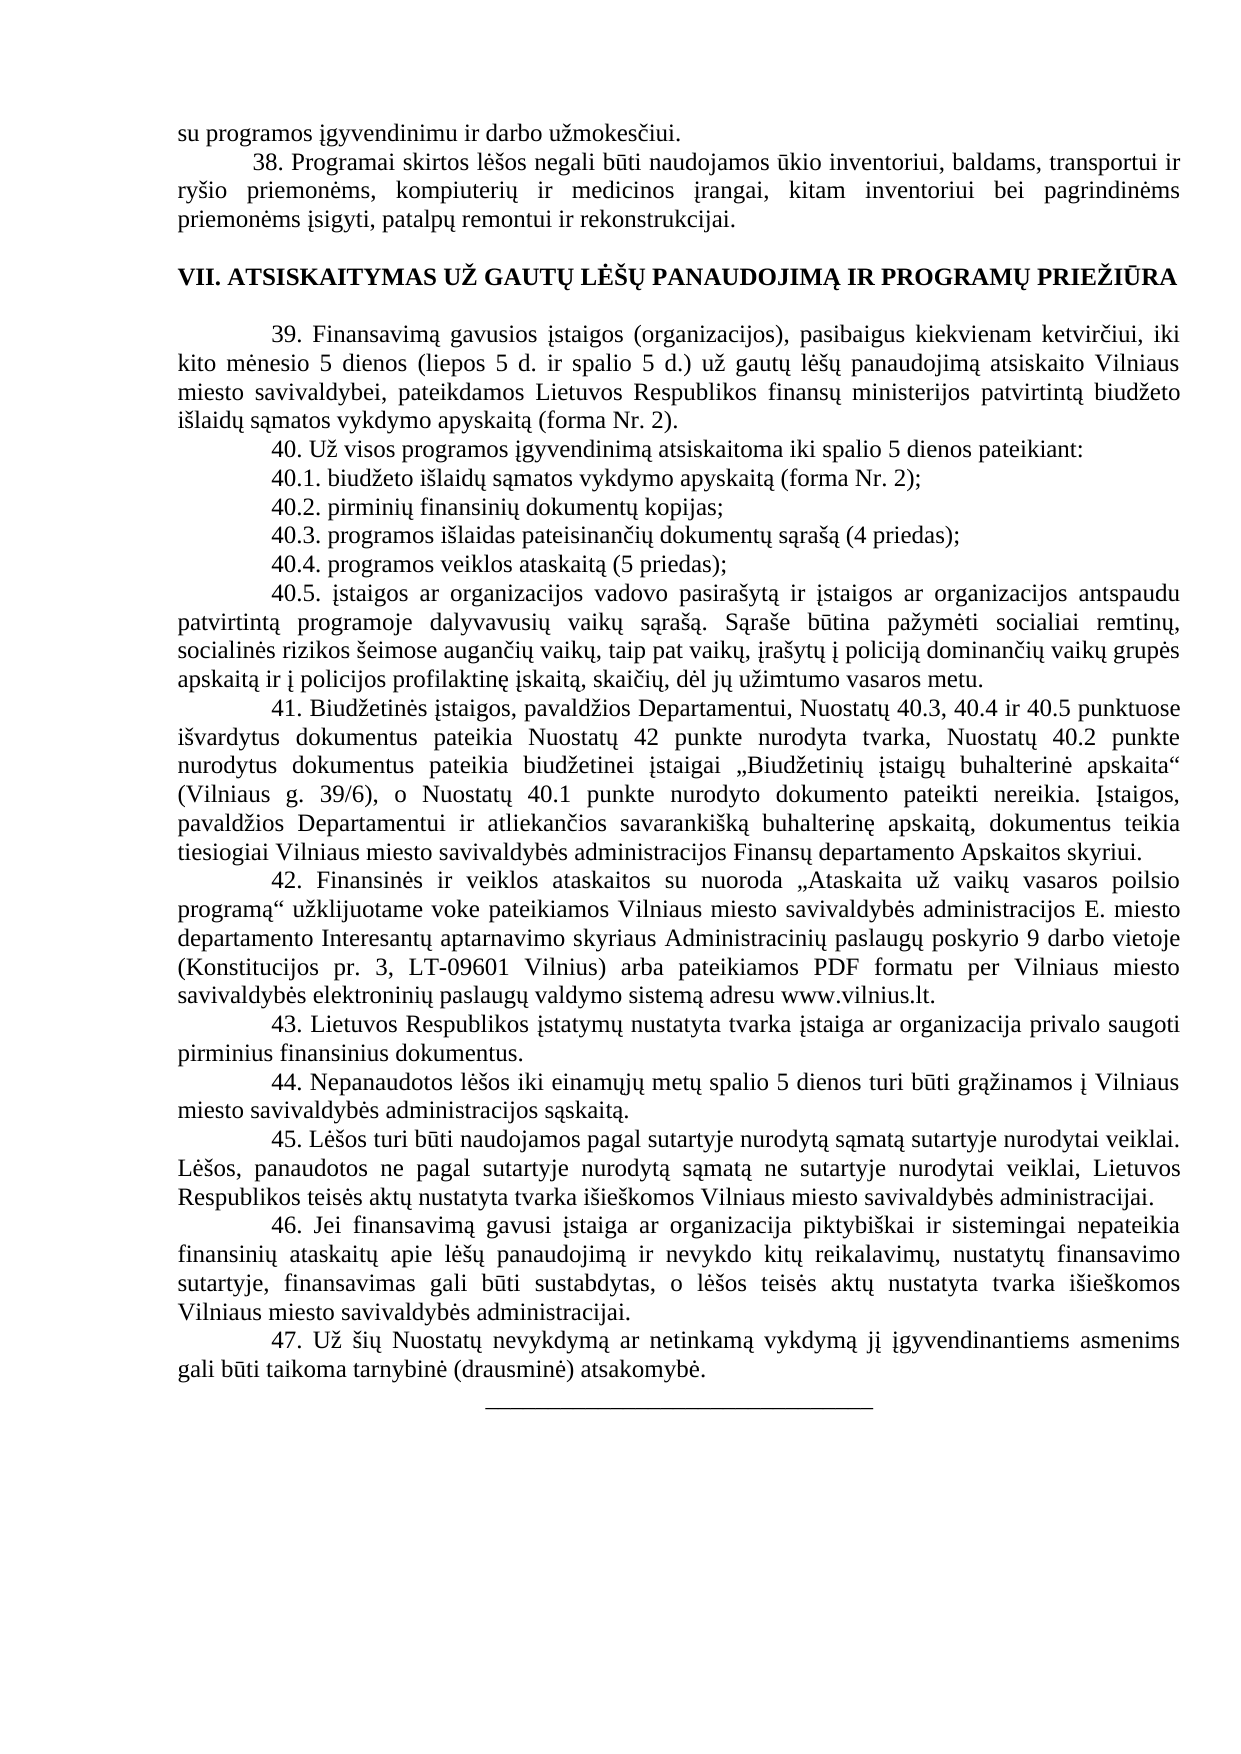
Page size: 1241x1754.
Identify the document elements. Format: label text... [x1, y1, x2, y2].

text 39. Finansavimą gavusios įstaigos (organizacijos), pasibaigus kiekvienam ketvirčiui, iki kito mėnesio 5 dienos (liepos 5 d. ir spalio 5 d.) už gautų lėšų panaudojimą atsiskaito Vilniaus miesto savivaldybei, pateikdamos Lietuvos Respublikos finansų ministerijos patvirtintą biudžeto išlaidų sąmatos vykdymo apyskaitą (forma Nr. 2). [177, 319, 1181, 434]
text _______________________________ [177, 1383, 1181, 1412]
text 47. Už šių Nuostatų nevykdymą ar netinkamą vykdymą jį įgyvendinantiems asmenims gali būti taikoma tarnybinė (drausminė) atsakomybė. [177, 1326, 1181, 1383]
text 43. Lietuvos Respublikos įstatymų nustatyta tvarka įstaiga ar organizacija privalo saugoti pirminius finansinius dokumentus. [177, 1009, 1181, 1067]
text 40. Už visos programos įgyvendinimą atsiskaitoma iki spalio 5 dienos pateikiant: [177, 434, 1181, 463]
text 40.3. programos išlaidas pateisinančių dokumentų sąrašą (4 priedas); [177, 521, 1181, 549]
text 40.1. biudžeto išlaidų sąmatos vykdymo apyskaitą (forma Nr. 2); [177, 463, 1181, 492]
text 40.2. pirminių finansinių dokumentų kopijas; [177, 492, 1181, 521]
text 40.4. programos veiklos ataskaitą (5 priedas); [177, 549, 1181, 578]
text 40.5. įstaigos ar organizacijos vadovo pasirašytą ir įstaigos ar organizacijos antspaudu patvirtintą programoje dalyvavusių vaikų sąrašą. Sąraše būtina pažymėti socialiai remtinų, socialinės rizikos šeimose augančių vaikų, taip pat vaikų, įrašytų į policiją dominančių vaikų grupės apskaitą ir į policijos profilaktinę įskaitą, skaičių, dėl jų užimtumo vasaros metu. [177, 578, 1181, 693]
text 42. Finansinės ir veiklos ataskaitos su nuoroda „Ataskaita už vaikų vasaros poilsio programą“ užklijuotame voke pateikiamos Vilniaus miesto savivaldybės administracijos E. miesto departamento Interesantų aptarnavimo skyriaus Administracinių paslaugų poskyrio 9 darbo vietoje (Konstitucijos pr. 3, LT-09601 Vilnius) arba pateikiamos PDF formatu per Vilniaus miesto savivaldybės elektroninių paslaugų valdymo sistemą adresu www.vilnius.lt. [177, 866, 1181, 1009]
text 38. Programai skirtos lėšos negali būti naudojamos ūkio inventoriui, baldams, transportui ir ryšio priemonėms, kompiuterių ir medicinos įrangai, kitam inventoriui bei pagrindinėms priemonėms įsigyti, patalpų remontui ir rekonstrukcijai. [177, 147, 1181, 233]
text su programos įgyvendinimu ir darbo užmokesčiui. [177, 118, 1181, 147]
text 41. Biudžetinės įstaigos, pavaldžios Departamentui, Nuostatų 40.3, 40.4 ir 40.5 punktuose išvardytus dokumentus pateikia Nuostatų 42 punkte nurodyta tvarka, Nuostatų 40.2 punkte nurodytus dokumentus pateikia biudžetinei įstaigai „Biudžetinių įstaigų buhalterinė apskaita“ (Vilniaus g. 39/6), o Nuostatų 40.1 punkte nurodyto dokumento pateikti nereikia. Įstaigos, pavaldžios Departamentui ir atliekančios savarankišką buhalterinę apskaitą, dokumentus teikia tiesiogiai Vilniaus miesto savivaldybės administracijos Finansų departamento Apskaitos skyriui. [177, 693, 1181, 866]
text VII. ATSISKAITYMAS UŽ GAUTŲ LĖŠŲ PANAUDOJIMĄ IR PROGRAMŲ PRIEŽIŪRA [177, 262, 1181, 291]
text 44. Nepanaudotos lėšos iki einamųjų metų spalio 5 dienos turi būti grąžinamos į Vilniaus miesto savivaldybės administracijos sąskaitą. [177, 1067, 1181, 1124]
text 46. Jei finansavimą gavusi įstaiga ar organizacija piktybiškai ir sistemingai nepateikia finansinių ataskaitų apie lėšų panaudojimą ir nevykdo kitų reikalavimų, nustatytų finansavimo sutartyje, finansavimas gali būti sustabdytas, o lėšos teisės aktų nustatyta tvarka išieškomos Vilniaus miesto savivaldybės administracijai. [177, 1211, 1181, 1326]
text 45. Lėšos turi būti naudojamos pagal sutartyje nurodytą sąmatą sutartyje nurodytai veiklai. Lėšos, panaudotos ne pagal sutartyje nurodytą sąmatą ne sutartyje nurodytai veiklai, Lietuvos Respublikos teisės aktų nustatyta tvarka išieškomos Vilniaus miesto savivaldybės administracijai. [177, 1124, 1181, 1211]
